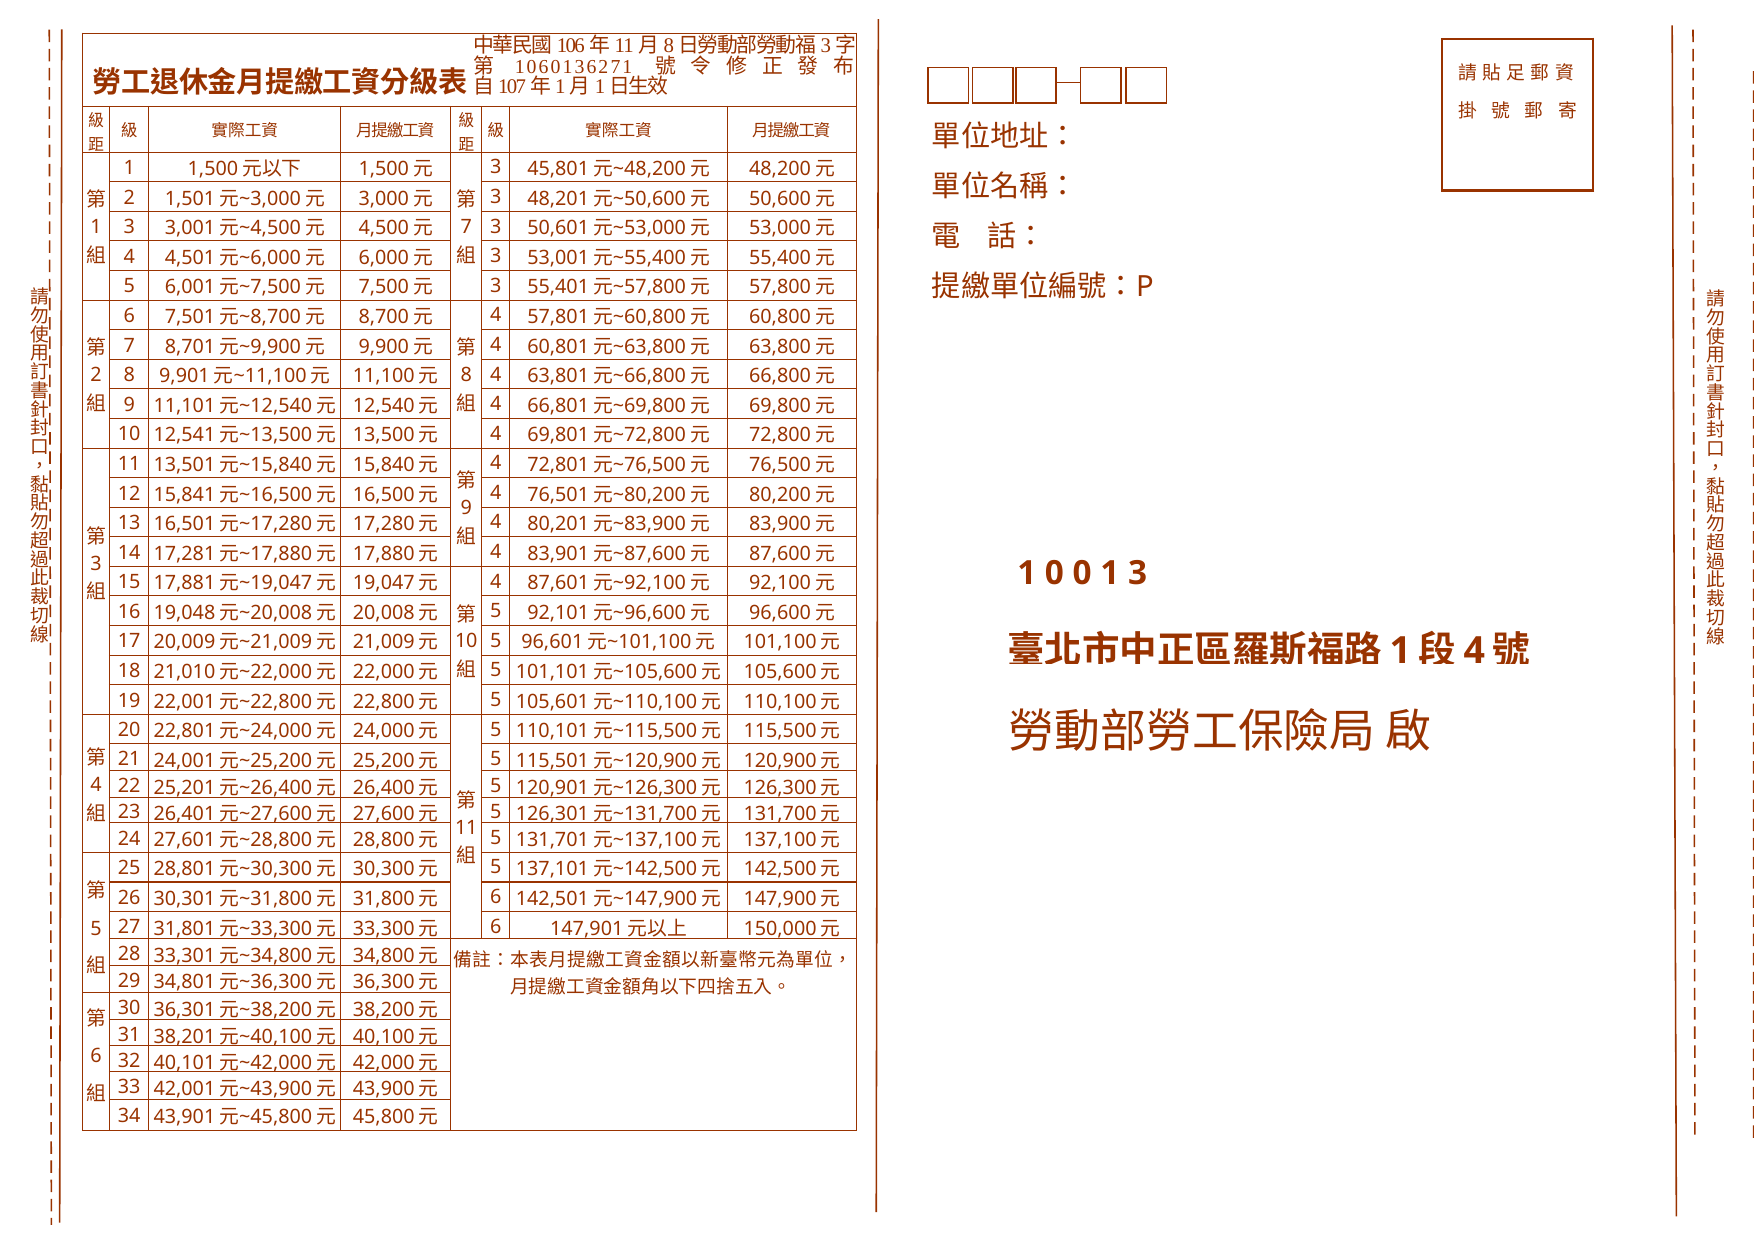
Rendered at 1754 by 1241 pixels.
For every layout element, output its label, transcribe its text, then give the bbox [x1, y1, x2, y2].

table_cell 60 [482, 883, 509, 911]
table_cell 9 [110, 389, 148, 418]
table_cell 20,008元 [341, 596, 450, 625]
table_cell 131,700元 [728, 798, 856, 822]
table_cell 42,000元 [341, 1046, 450, 1071]
table_cell 34 [110, 1100, 148, 1130]
table_cell 54 [482, 715, 509, 743]
table_cell 60,800元 [728, 301, 856, 329]
table_cell 31 [110, 1020, 148, 1045]
table_cell 55,401元~57,800元 [510, 271, 727, 299]
table_cell 24,000元 [341, 715, 450, 743]
table_cell 22,800元 [341, 685, 450, 714]
table_cell 80,201元~83,900元 [510, 508, 727, 536]
table_cell 80,200元 [728, 478, 856, 507]
table_cell 69,800元 [728, 389, 856, 418]
table_cell 28,800元 [341, 823, 450, 852]
table_cell 30 [110, 993, 148, 1019]
table_cell 30,300元 [341, 853, 450, 881]
table_cell 第9組 [451, 449, 481, 566]
table_cell 101,100元 [728, 626, 856, 654]
table_cell 7,500元 [341, 271, 450, 299]
table_cell 級距 [83, 107, 109, 152]
table_cell 第8組 [451, 301, 481, 447]
table_cell 83,901元~87,600元 [510, 537, 727, 566]
table_cell 45,800元 [341, 1100, 450, 1130]
table_cell 76,500元 [728, 449, 856, 477]
table_cell 38 [482, 241, 509, 270]
table_cell 40 [482, 301, 509, 329]
table_cell 60,801元~63,800元 [510, 330, 727, 359]
table_cell 42,001元~43,900元 [149, 1072, 340, 1099]
table_cell 38,201元~40,100元 [149, 1020, 340, 1045]
table_cell 147,901元以上 [510, 912, 727, 938]
table_cell 11 [110, 449, 148, 477]
table_cell 19,048元~20,008元 [149, 596, 340, 625]
table_cell 3,001元~4,500元 [149, 212, 340, 240]
table_cell 7,501元~8,700元 [149, 301, 340, 329]
table_cell 44 [482, 419, 509, 447]
text 單位名稱： [932, 176, 1294, 201]
table_cell 35 [482, 153, 509, 181]
table_cell 31,800元 [341, 883, 450, 911]
table_cell 28 [110, 939, 148, 965]
table_cell 21 [110, 744, 148, 770]
table_cell 1,500元以下 [149, 153, 340, 181]
table_cell 43,900元 [341, 1072, 450, 1099]
table_cell 7 [110, 330, 148, 359]
table_cell 15 [110, 567, 148, 595]
text 勞動部勞工保險局 啟 [1009, 695, 1483, 761]
table_cell 63,801元~66,800元 [510, 360, 727, 388]
table_cell 9,900元 [341, 330, 450, 359]
table_cell 150,000元 [728, 912, 856, 938]
table_cell 48,200元 [728, 153, 856, 181]
table_cell 42 [482, 360, 509, 388]
table_cell 26,401元~27,600元 [149, 798, 340, 822]
table_cell 22,801元~24,000元 [149, 715, 340, 743]
table_cell 32 [110, 1046, 148, 1071]
table_cell 59 [482, 853, 509, 881]
text 電 話： [932, 226, 1294, 251]
table_cell 38,200元 [341, 993, 450, 1019]
table_cell 56 [482, 771, 509, 797]
table_cell 33 [110, 1072, 148, 1099]
table_cell 39 [482, 271, 509, 299]
table_cell 58 [482, 823, 509, 852]
table_cell 第1組 [83, 153, 109, 299]
table_cell 120,900元 [728, 744, 856, 770]
table_cell 27,601元~28,800元 [149, 823, 340, 852]
table_cell 147,900元 [728, 883, 856, 911]
table_cell 57,800元 [728, 271, 856, 299]
table_cell 15,841元~16,500元 [149, 478, 340, 507]
table_cell 105,600元 [728, 656, 856, 684]
table_cell 1,501元~3,000元 [149, 182, 340, 211]
table_cell 46 [482, 478, 509, 507]
table_cell 20 [110, 715, 148, 743]
table_cell 6 [110, 301, 148, 329]
table_cell 53,001元~55,400元 [510, 241, 727, 270]
table_cell 實際工資 [510, 111, 727, 152]
table_cell 43,901元~45,800元 [149, 1100, 340, 1130]
text 請貼足郵資 [1458, 48, 1577, 85]
table_cell 27 [110, 912, 148, 938]
table_cell 4 [110, 241, 148, 270]
table_cell 第7組 [451, 153, 481, 299]
table_cell 25,200元 [341, 744, 450, 770]
table_cell 83,900元 [728, 508, 856, 536]
table_cell 36 [482, 182, 509, 211]
table_cell 87,601元~92,100元 [510, 567, 727, 595]
table_cell 21,010元~22,000元 [149, 656, 340, 684]
table_cell 26,400元 [341, 771, 450, 797]
table_cell 3 [110, 212, 148, 240]
table_cell 101,101元~105,600元 [510, 656, 727, 684]
table_cell 96,601元~101,100元 [510, 626, 727, 654]
table_cell 47 [482, 508, 509, 536]
table_cell 4,501元~6,000元 [149, 241, 340, 270]
table_cell 63,800元 [728, 330, 856, 359]
table_cell 50 [482, 596, 509, 625]
table_cell 69,801元~72,800元 [510, 419, 727, 447]
table_cell 6,001元~7,500元 [149, 271, 340, 299]
table_cell 43 [482, 389, 509, 418]
table_cell 14 [110, 537, 148, 566]
table_cell 36,300元 [341, 966, 450, 992]
table_cell 131,701元~137,100元 [510, 823, 727, 852]
table_header 勞工退休金月提繳工資分級表 [83, 34, 856, 111]
table_cell 第6組 [83, 993, 109, 1130]
table_cell 76,501元~80,200元 [510, 478, 727, 507]
table_cell 17 [110, 626, 148, 654]
table_cell 126,300元 [728, 771, 856, 797]
text 請勿使用訂書針封口，黏貼勿超過此裁切線 [1704, 289, 1722, 755]
table_cell 1,500元 [341, 153, 450, 181]
text 臺北市中正區羅斯福路1段4號 [932, 620, 1550, 663]
table_cell 45,801元~48,200元 [510, 153, 727, 181]
table_cell 12,540元 [341, 389, 450, 418]
table_cell 12,541元~13,500元 [149, 419, 340, 447]
table_cell 21,009元 [341, 626, 450, 654]
table_cell 96,600元 [728, 596, 856, 625]
table_cell 3,000元 [341, 182, 450, 211]
table_cell 48,201元~50,600元 [510, 182, 727, 211]
table_cell 17,280元 [341, 508, 450, 536]
table_cell 8 [110, 360, 148, 388]
table_cell 第10組 [451, 567, 481, 714]
table_cell 27,600元 [341, 798, 450, 822]
table_cell 87,600元 [728, 537, 856, 566]
table_cell 月提繳工資 [341, 107, 450, 152]
table_cell 1 [110, 153, 148, 181]
table_cell 34,801元~36,300元 [149, 966, 340, 992]
text 掛號郵寄 [1458, 85, 1577, 123]
table_cell 126,301元~131,700元 [510, 798, 727, 822]
table_cell 66,800元 [728, 360, 856, 388]
table_cell 22,001元~22,800元 [149, 685, 340, 714]
table_cell 30,301元~31,800元 [149, 883, 340, 911]
table_cell 40,101元~42,000元 [149, 1046, 340, 1071]
table_cell 19 [110, 685, 148, 714]
table_cell 10 [110, 419, 148, 447]
table_cell 第4組 [83, 715, 109, 852]
table_cell 37 [482, 212, 509, 240]
table_cell 15,840元 [341, 449, 450, 477]
table_cell 12 [110, 478, 148, 507]
table_cell 33,300元 [341, 912, 450, 938]
table_cell 52 [482, 656, 509, 684]
table_cell 53 [482, 685, 509, 714]
table_cell 48 [482, 537, 509, 566]
table_cell 40,100元 [341, 1020, 450, 1045]
table_cell 110,100元 [728, 685, 856, 714]
text 提繳單位編號：P [932, 276, 1294, 301]
table_cell 57 [482, 798, 509, 822]
table_cell 20,009元~21,009元 [149, 626, 340, 654]
table_cell 4,500元 [341, 212, 450, 240]
table_cell 6,000元 [341, 241, 450, 270]
table_cell 34,800元 [341, 939, 450, 965]
text 1 0 0 1 3 [1017, 549, 1295, 594]
table_cell 45 [482, 449, 509, 477]
table_cell 33,301元~34,800元 [149, 939, 340, 965]
table_cell 第3組 [83, 449, 109, 714]
table_cell 2 [110, 182, 148, 211]
table_cell 實際工資 [149, 107, 340, 152]
table_cell 110,101元~115,500元 [510, 715, 727, 743]
table_cell 備註：本表月提繳工資金額以新臺幣元為單位， 月提繳工資金額角以下四捨五入。 [451, 939, 856, 1130]
table_cell 66,801元~69,800元 [510, 389, 727, 418]
table_cell 105,601元~110,100元 [510, 685, 727, 714]
table_cell 級 [110, 107, 148, 152]
table_cell 24 [110, 823, 148, 852]
table_cell 61 [482, 912, 509, 938]
table_cell 第11組 [451, 715, 481, 938]
table_cell 51 [482, 626, 509, 654]
table_cell 55,400元 [728, 241, 856, 270]
table_cell 31,801元~33,300元 [149, 912, 340, 938]
table_cell 49 [482, 567, 509, 595]
table_cell 第2組 [83, 301, 109, 447]
table_cell 第5組 [83, 853, 109, 992]
table_cell 19,047元 [341, 567, 450, 595]
table_cell 25 [110, 853, 148, 881]
table_cell 18 [110, 656, 148, 684]
table_cell 13,500元 [341, 419, 450, 447]
table_cell 5 [110, 271, 148, 299]
table_cell 29 [110, 966, 148, 992]
table_cell 17,880元 [341, 537, 450, 566]
table_cell 92,101元~96,600元 [510, 596, 727, 625]
table_cell 22 [110, 771, 148, 797]
table_cell 36,301元~38,200元 [149, 993, 340, 1019]
table_cell 級 [482, 111, 509, 152]
table_cell 11,100元 [341, 360, 450, 388]
text 請勿使用訂書針封口，黏貼勿超過此裁切線 [28, 287, 47, 753]
table_cell 16,501元~17,280元 [149, 508, 340, 536]
table_cell 9,901元~11,100元 [149, 360, 340, 388]
table_cell 142,500元 [728, 853, 856, 881]
table_cell 月提繳工資 [728, 111, 856, 152]
table_cell 24,001元~25,200元 [149, 744, 340, 770]
table_cell 120,901元~126,300元 [510, 771, 727, 797]
table_cell 17,881元~19,047元 [149, 567, 340, 595]
table_cell 137,101元~142,500元 [510, 853, 727, 881]
table_cell 50,600元 [728, 182, 856, 211]
table_cell 級距 [451, 107, 481, 152]
table_cell 28,801元~30,300元 [149, 853, 340, 881]
table_cell 55 [482, 744, 509, 770]
table_cell 22,000元 [341, 656, 450, 684]
table_cell 41 [482, 330, 509, 359]
table_cell 53,000元 [728, 212, 856, 240]
table_cell 8,701元~9,900元 [149, 330, 340, 359]
table_cell 115,500元 [728, 715, 856, 743]
text 單位地址： [932, 126, 1294, 151]
table_cell 72,800元 [728, 419, 856, 447]
table_cell 8,700元 [341, 301, 450, 329]
table_cell 16,500元 [341, 478, 450, 507]
table_cell 13 [110, 508, 148, 536]
table_cell 26 [110, 883, 148, 911]
table_cell 25,201元~26,400元 [149, 771, 340, 797]
table_cell 92,100元 [728, 567, 856, 595]
table_cell 11,101元~12,540元 [149, 389, 340, 418]
table_cell 137,100元 [728, 823, 856, 852]
table_cell 13,501元~15,840元 [149, 449, 340, 477]
table_cell 57,801元~60,800元 [510, 301, 727, 329]
table_cell 142,501元~147,900元 [510, 883, 727, 911]
table_cell 16 [110, 596, 148, 625]
table_cell 72,801元~76,500元 [510, 449, 727, 477]
table_cell 50,601元~53,000元 [510, 212, 727, 240]
table_cell 23 [110, 798, 148, 822]
table_cell 17,281元~17,880元 [149, 537, 340, 566]
table_cell 115,501元~120,900元 [510, 744, 727, 770]
